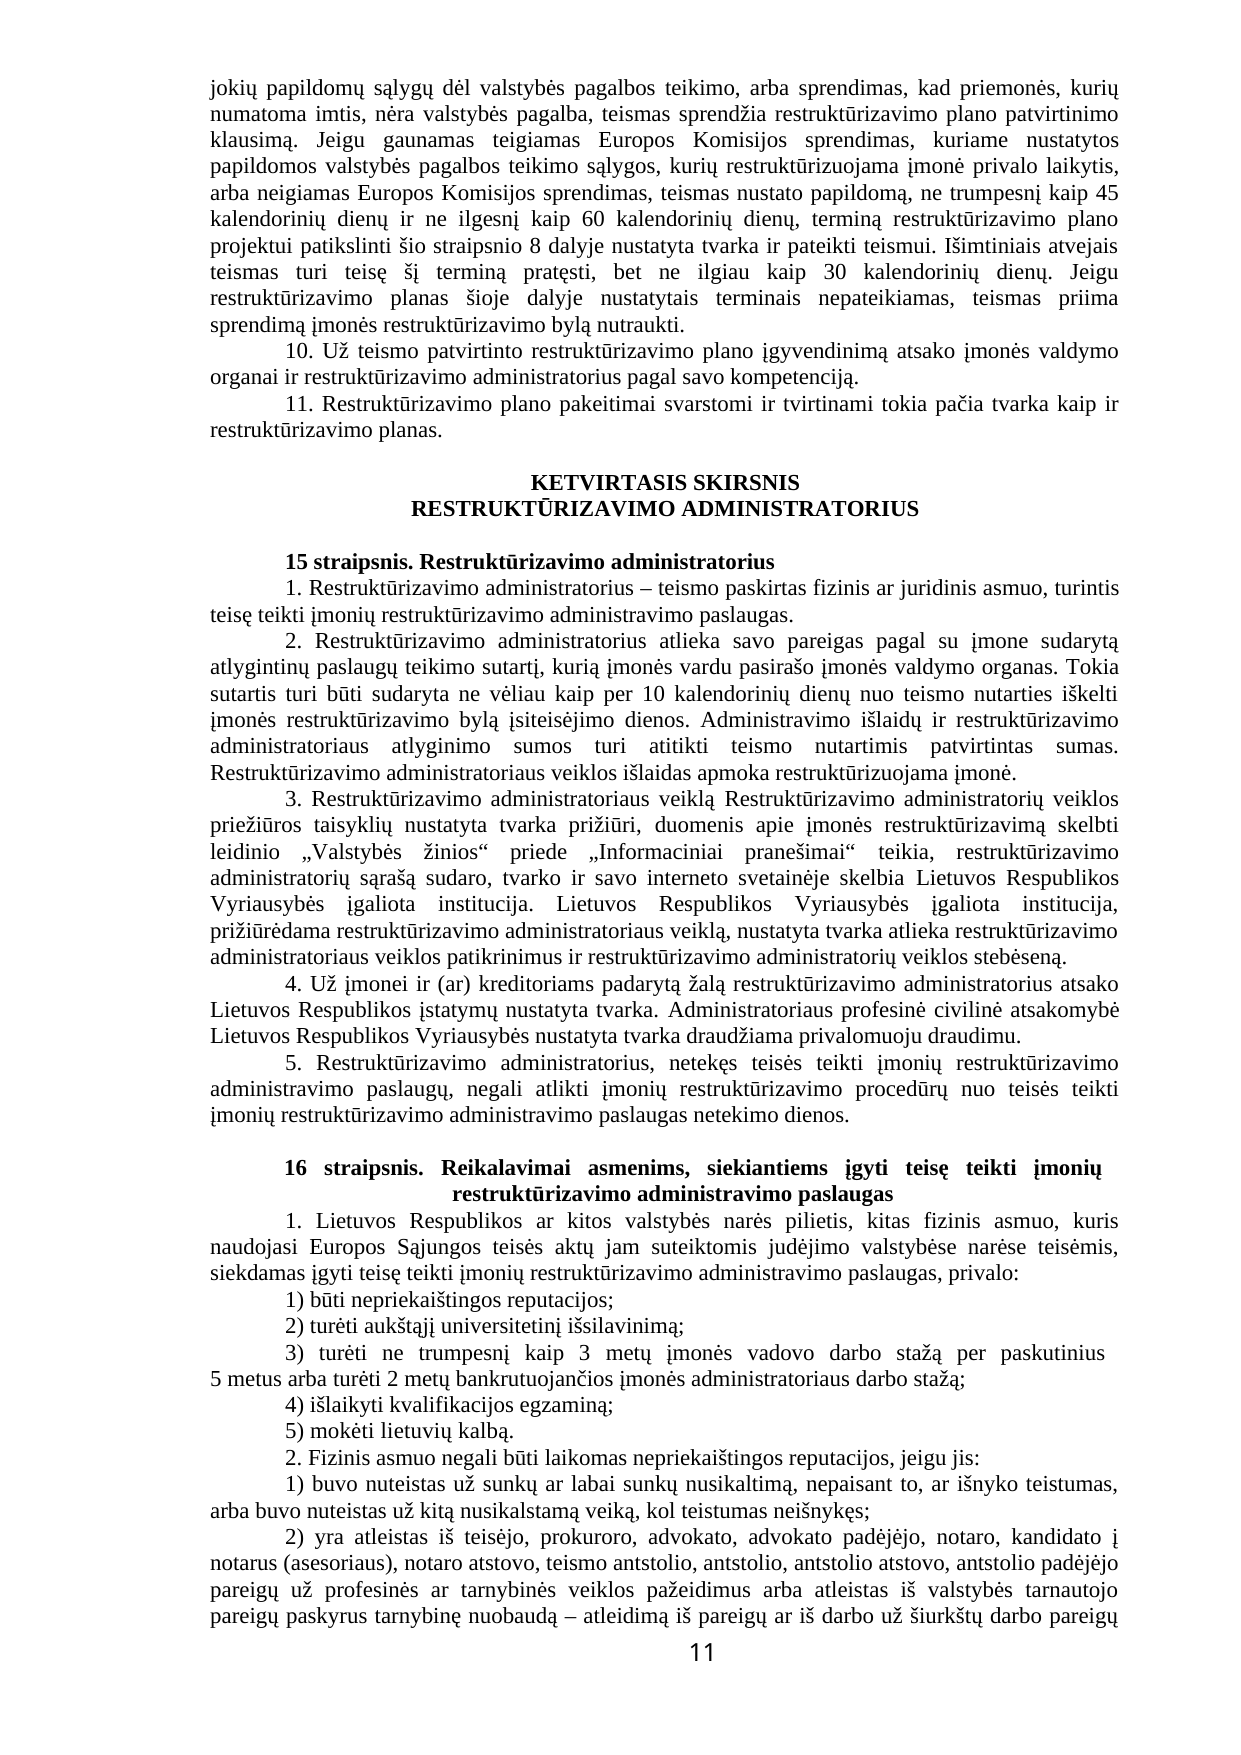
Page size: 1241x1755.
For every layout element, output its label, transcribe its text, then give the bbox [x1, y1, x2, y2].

text 4) išlaikyti kvalifikacijos egzaminą; [210, 1391, 1120, 1418]
text 10. Už teismo patvirtinto restruktūrizavimo plano įgyvendinimą atsako įmonės valdymo organai ir restruktūrizavimo administratorius pagal savo kompetenciją. [210, 337, 1120, 390]
text 2) yra atleistas iš teisėjo, prokuroro, advokato, advokato padėjėjo, notaro, kandidato į notarus (asesoriaus), notaro atstovo, teismo antstolio, antstolio, antstolio atstovo, antstolio padėjėjo pareigų už profesinės ar tarnybinės veiklos pažeidimus arba atleistas iš valstybės tarnautojo pareigų paskyrus tarnybinę nuobaudą – atleidimą iš pareigų ar iš darbo už šiurkštų darbo pareigų [210, 1523, 1120, 1628]
text RESTRUKTŪRIZAVIMO ADMINISTRATORIUS [210, 495, 1120, 522]
text 16 straipsnis. Reikalavimai asmenims, siekiantiems įgyti teisę teikti įmonių restruktūrizavimo administravimo paslaugas [284, 1154, 1120, 1207]
text 2. Restruktūrizavimo administratorius atlieka savo pareigas pagal su įmone sudarytą atlygintinų paslaugų teikimo sutartį, kurią įmonės vardu pasirašo įmonės valdymo organas. Tokia sutartis turi būti sudaryta ne vėliau kaip per 10 kalendorinių dienų nuo teismo nutarties iškelti įmonės restruktūrizavimo bylą įsiteisėjimo dienos. Administravimo išlaidų ir restruktūrizavimo administratoriaus atlyginimo sumos turi atitikti teismo nutartimis patvirtintas sumas. Restruktūrizavimo administratoriaus veiklos išlaidas apmoka restruktūrizuojama įmonė. [210, 627, 1120, 785]
text 11. Restruktūrizavimo plano pakeitimai svarstomi ir tvirtinami tokia pačia tvarka kaip ir restruktūrizavimo planas. [210, 390, 1120, 442]
text 5) mokėti lietuvių kalbą. [210, 1418, 1120, 1444]
text 4. Už įmonei ir (ar) kreditoriams padarytą žalą restruktūrizavimo administratorius atsako Lietuvos Respublikos įstatymų nustatyta tvarka. Administratoriaus profesinė civilinė atsakomybė Lietuvos Respublikos Vyriausybės nustatyta tvarka draudžiama privalomuoju draudimu. [210, 969, 1120, 1049]
text jokių papildomų sąlygų dėl valstybės pagalbos teikimo, arba sprendimas, kad priemonės, kurių numatoma imtis, nėra valstybės pagalba, teismas sprendžia restruktūrizavimo plano patvirtinimo klausimą. Jeigu gaunamas teigiamas Europos Komisijos sprendimas, kuriame nustatytos papildomos valstybės pagalbos teikimo sąlygos, kurių restruktūrizuojama įmonė privalo laikytis, arba neigiamas Europos Komisijos sprendimas, teismas nustato papildomą, ne trumpesnį kaip 45 kalendorinių dienų ir ne ilgesnį kaip 60 kalendorinių dienų, terminą restruktūrizavimo plano projektui patikslinti šio straipsnio 8 dalyje nustatyta tvarka ir pateikti teismui. Išimtiniais atvejais teismas turi teisę šį terminą pratęsti, bet ne ilgiau kaip 30 kalendorinių dienų. Jeigu restruktūrizavimo planas šioje dalyje nustatytais terminais nepateikiamas, teismas priima sprendimą įmonės restruktūrizavimo bylą nutraukti. [210, 73, 1120, 337]
text 1) buvo nuteistas už sunkų ar labai sunkų nusikaltimą, nepaisant to, ar išnyko teistumas, arba buvo nuteistas už kitą nusikalstamą veiką, kol teistumas neišnykęs; [210, 1470, 1120, 1523]
text 2) turėti aukštąjį universitetinį išsilavinimą; [210, 1312, 1120, 1338]
text 1. Lietuvos Respublikos ar kitos valstybės narės pilietis, kitas fizinis asmuo, kuris naudojasi Europos Sąjungos teisės aktų jam suteiktomis judėjimo valstybėse narėse teisėmis, siekdamas įgyti teisę teikti įmonių restruktūrizavimo administravimo paslaugas, privalo: [210, 1207, 1120, 1286]
text 1. Restruktūrizavimo administratorius – teismo paskirtas fizinis ar juridinis asmuo, turintis teisę teikti įmonių restruktūrizavimo administravimo paslaugas. [210, 574, 1120, 627]
text 15 straipsnis. Restruktūrizavimo administratorius [210, 548, 1120, 574]
text 5. Restruktūrizavimo administratorius, netekęs teisės teikti įmonių restruktūrizavimo administravimo paslaugų, negali atlikti įmonių restruktūrizavimo procedūrų nuo teisės teikti įmonių restruktūrizavimo administravimo paslaugas netekimo dienos. [210, 1049, 1120, 1128]
text 1) būti nepriekaištingos reputacijos; [210, 1286, 1120, 1312]
text 2. Fizinis asmuo negali būti laikomas nepriekaištingos reputacijos, jeigu jis: [210, 1444, 1120, 1470]
text 3) turėti ne trumpesnį kaip 3 metų įmonės vadovo darbo stažą per paskutinius 5 metus arba turėti 2 metų bankrutuojančios įmonės administratoriaus darbo stažą; [210, 1338, 1120, 1391]
text 3. Restruktūrizavimo administratoriaus veiklą Restruktūrizavimo administratorių veiklos priežiūros taisyklių nustatyta tvarka prižiūri, duomenis apie įmonės restruktūrizavimą skelbti leidinio „Valstybės žinios“ priede „Informaciniai pranešimai“ teikia, restruktūrizavimo administratorių sąrašą sudaro, tvarko ir savo interneto svetainėje skelbia Lietuvos Respublikos Vyriausybės įgaliota institucija. Lietuvos Respublikos Vyriausybės įgaliota institucija, prižiūrėdama restruktūrizavimo administratoriaus veiklą, nustatyta tvarka atlieka restruktūrizavimo administratoriaus veiklos patikrinimus ir restruktūrizavimo administratorių veiklos stebėseną. [210, 785, 1119, 969]
text KETVIRTASIS SKIRSNIS [210, 469, 1120, 495]
